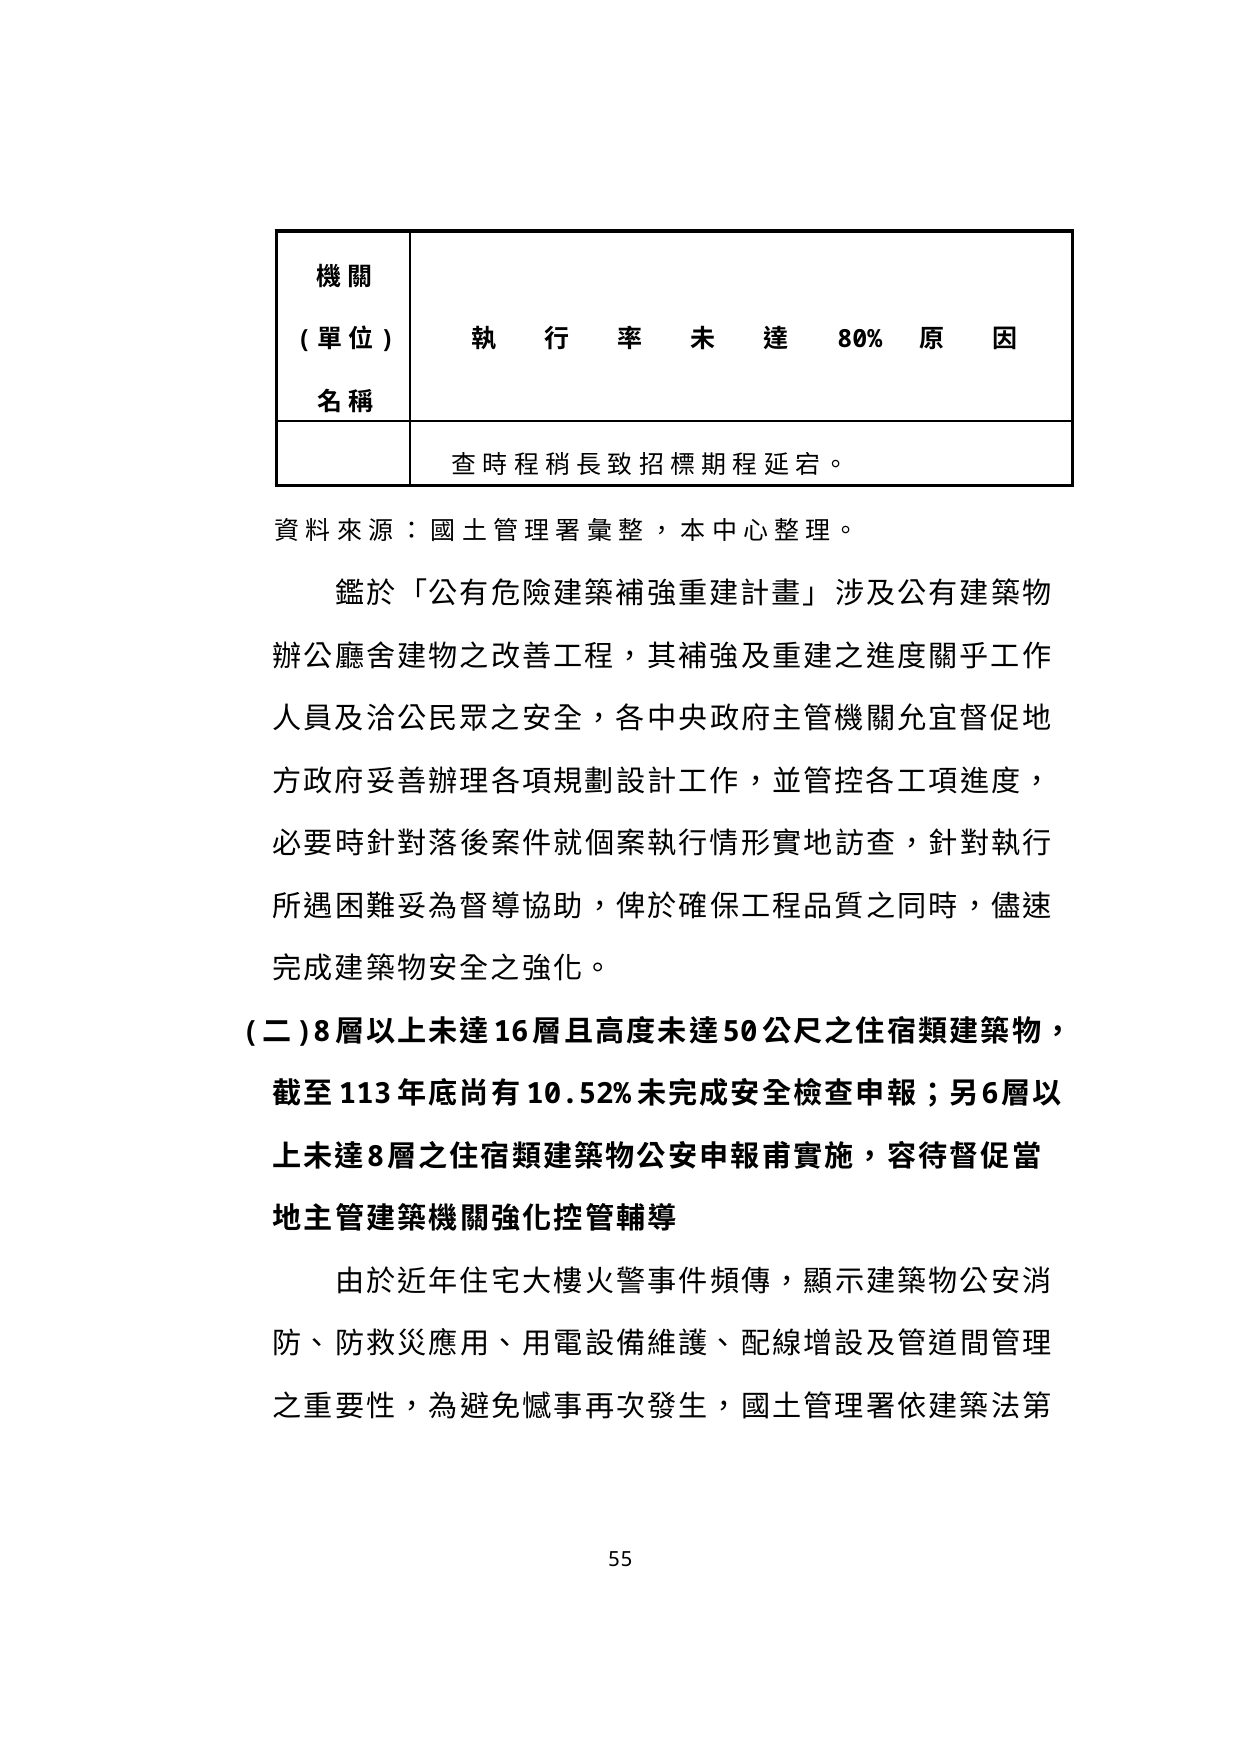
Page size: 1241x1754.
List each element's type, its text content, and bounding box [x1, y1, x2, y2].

table_header 執 行 率 未 達 80% 原 因 [411, 233, 1071, 420]
table_cell 查時程稍長致招標期程延宕。 [411, 422, 1071, 484]
table_header 機關(單位)名稱 [278, 233, 409, 420]
text 鑑於「公有危險建築補強重建計畫」涉及公有建築物辦公廳舍建物之改善工程，其補強及重建之進度關乎工作人員及洽公民眾之安全，各中央政府主管機關允宜督促地方政府妥善辦理各項規劃設計工作，並管控各工項進度，必要時針對落後案件就個案執行情形實地訪查，針對執行所遇困難妥為督導協助，俾於確保工程品質之同時，儘速完成建築物安全之強化。 [266, 549, 1063, 987]
text 由於近年住宅大樓火警事件頻傳，顯示建築物公安消防、防救災應用、用電設備維護、配線增設及管道間管理之重要性，為避免憾事再次發生，國土管理署依建築法第 [266, 1237, 1063, 1424]
table_cell [278, 422, 409, 484]
text 資料來源：國土管理署彙整，本中心整理。 [245, 487, 1063, 549]
text (二)8層以上未達16層且高度未達50公尺之住宿類建築物，截至113年底尚有10.52%未完成安全檢查申報；另6層以上未達8層之住宿類建築物公安申報甫實施，容待督促當地主管建築機關強化控管輔導 [236, 987, 1063, 1237]
